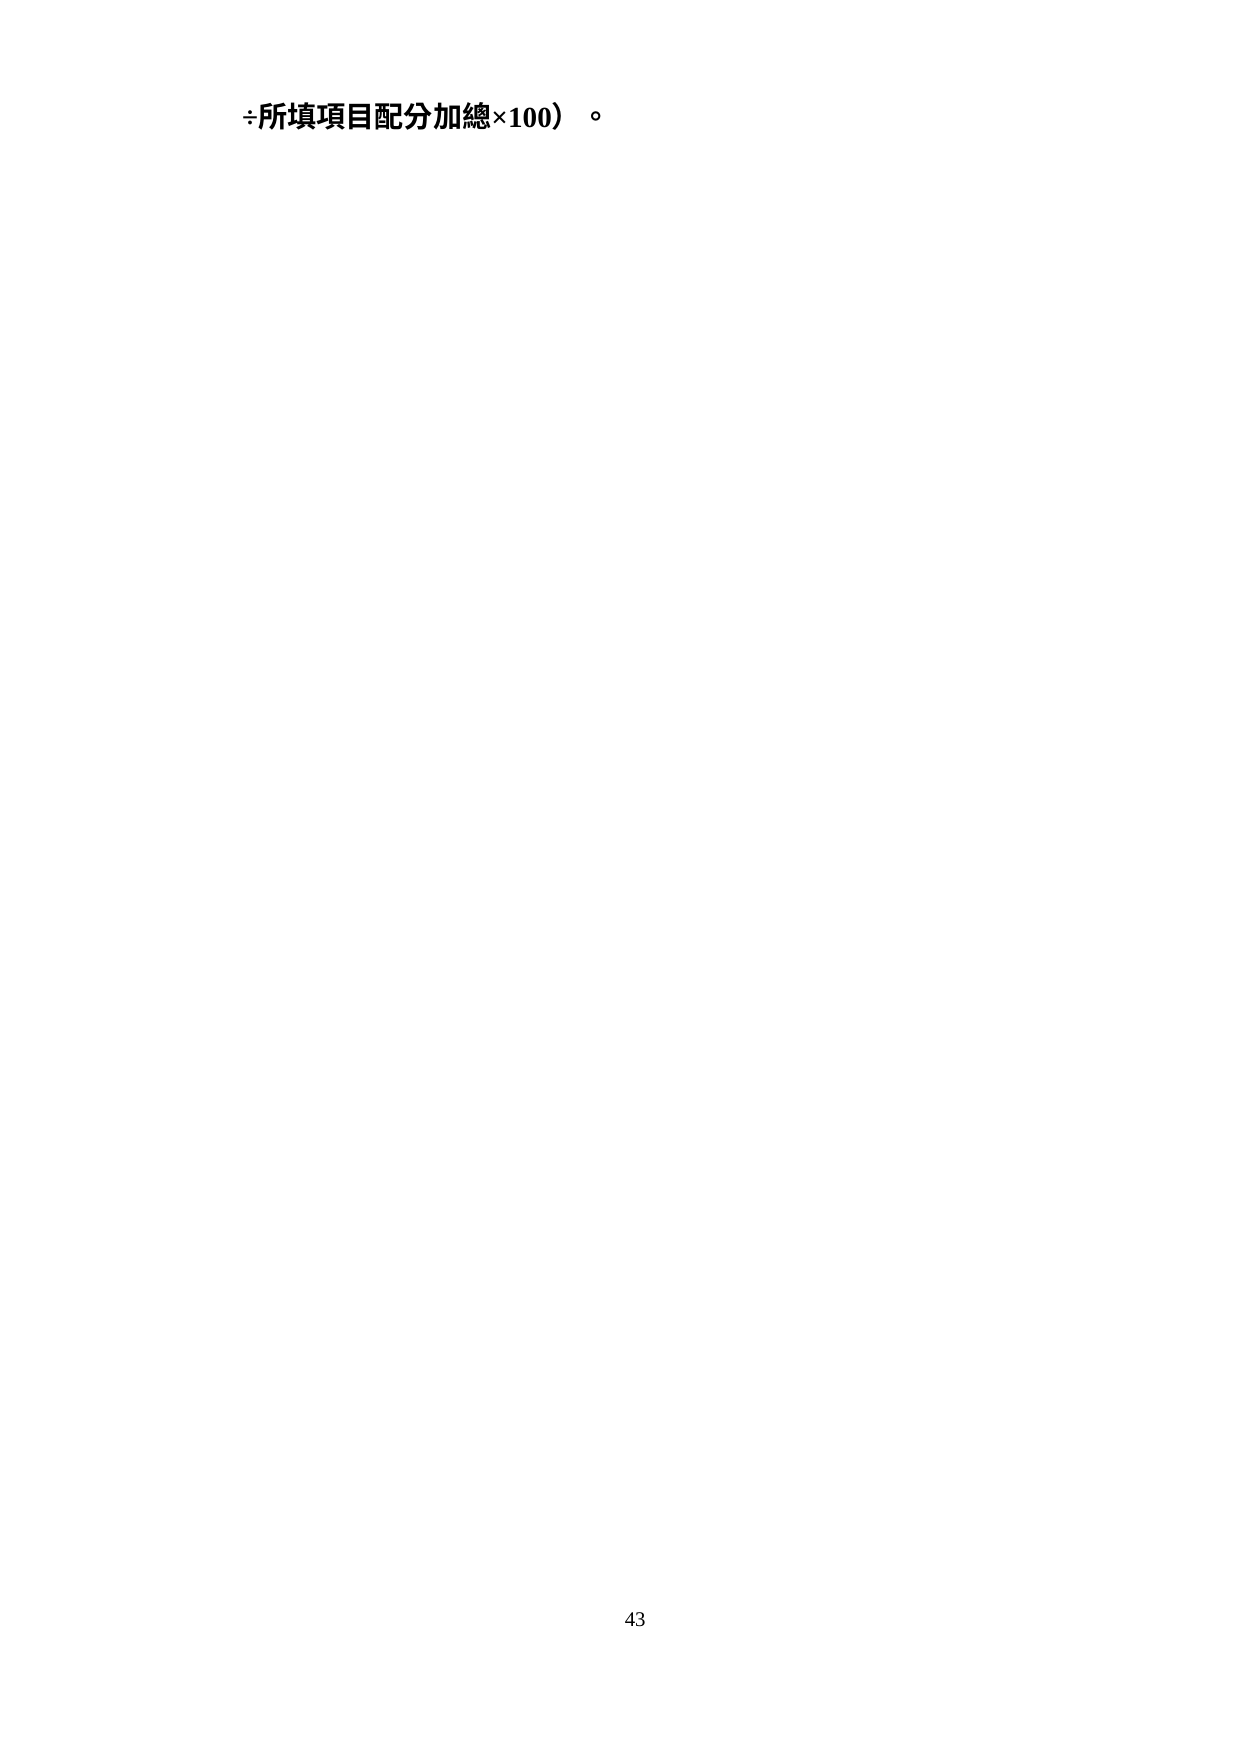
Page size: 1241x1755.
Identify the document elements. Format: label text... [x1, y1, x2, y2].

text ÷所填項目配分加總×100）。 [140, 89, 1093, 137]
